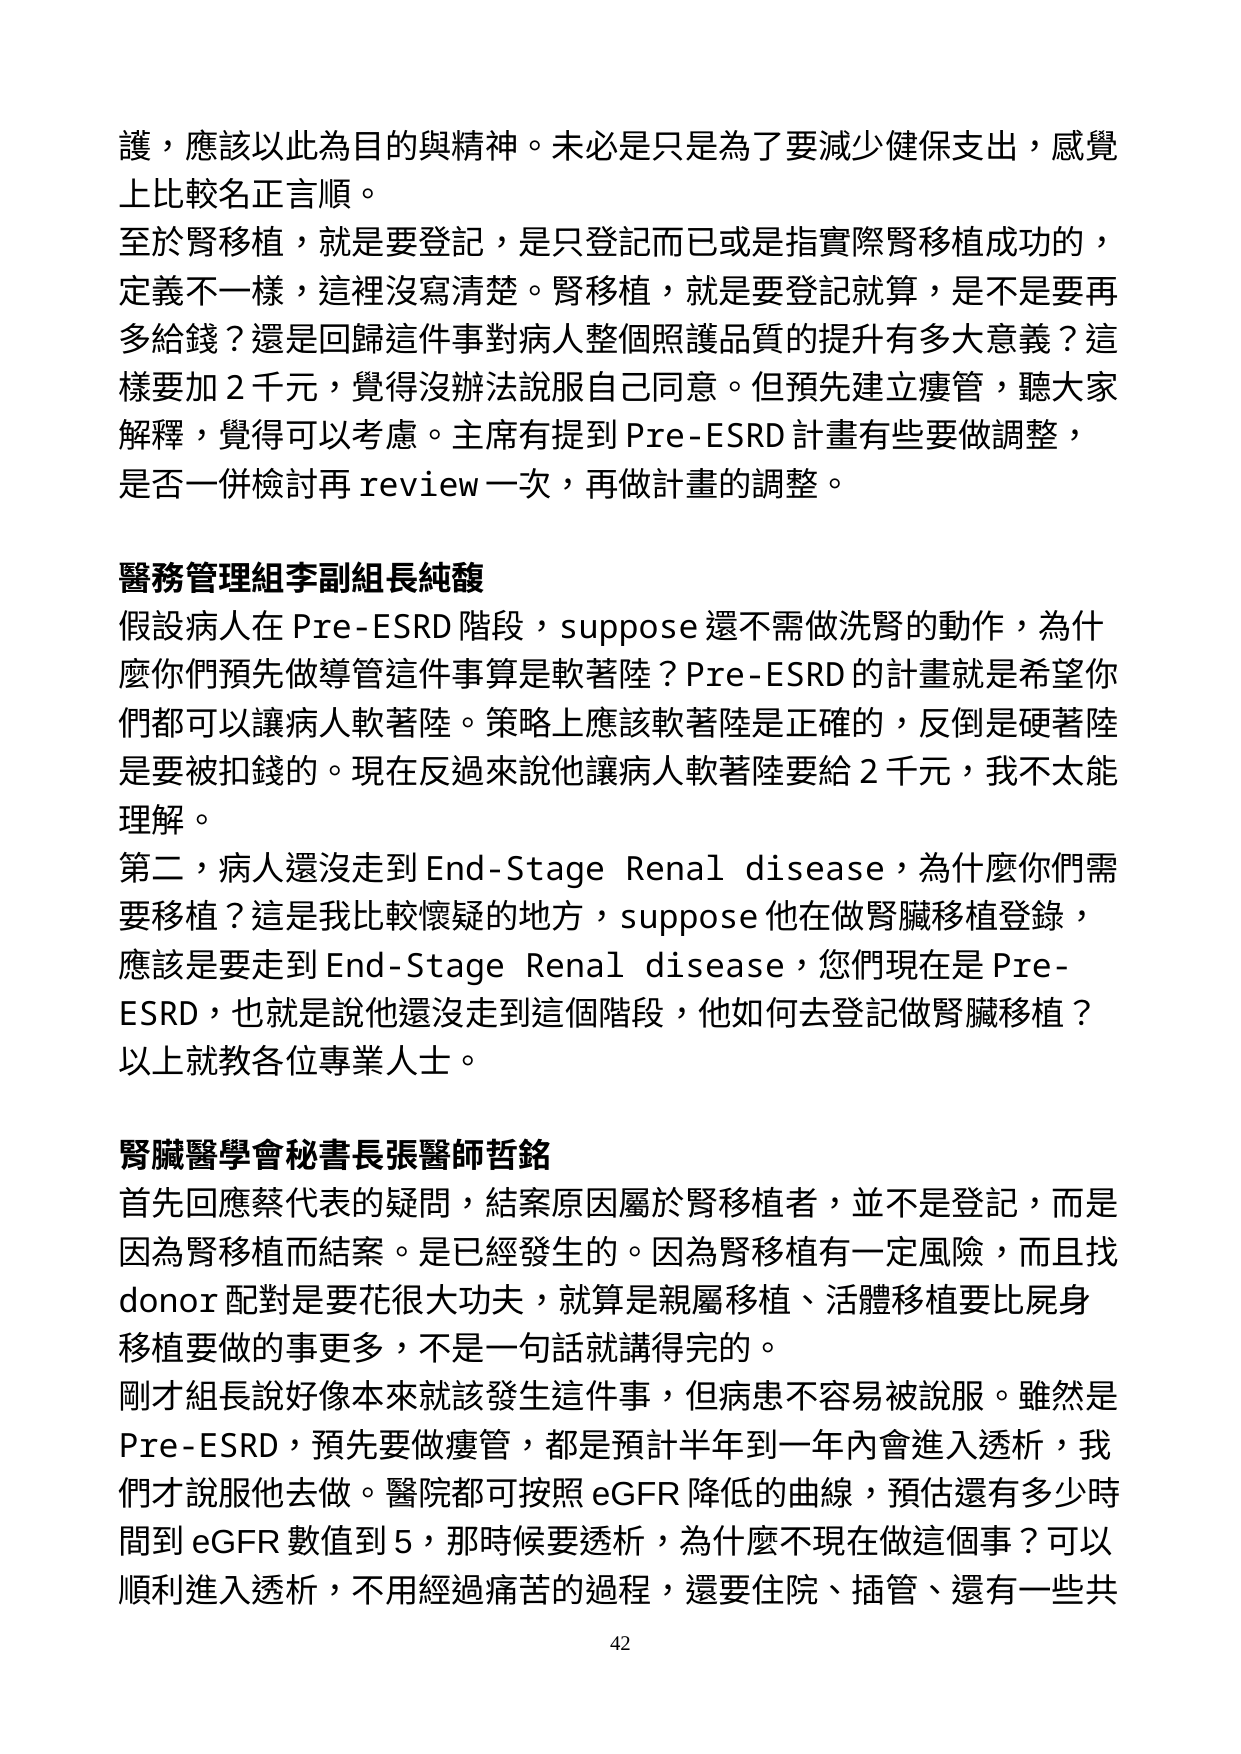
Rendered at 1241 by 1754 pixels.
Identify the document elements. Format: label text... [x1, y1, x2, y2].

text 剛才組長說好像本來就該發生這件事，但病患不容易被說服。雖然是Pre-ESRD，預先要做瘻管，都是預計半年到一年內會進入透析，我們才說服他去做。醫院都可按照eGFR降低的曲線，預估還有多少時間到eGFR數值到5，那時候要透析，為什麼不現在做這個事？可以順利進入透析，不用經過痛苦的過程，還要住院、插管、還有一些共病，費用是另外的事，主要是可以順利進入透析，目的在此。並不是說病人不需要，我們強迫他做。Pre-ESRD stage 3b、4，若照顧好，也許活著與大家一樣。需要做瘻管，都是預計半年到一年內會進入透析，我們才說服他去做，但病人不太有觀念，感覺自己還沒有變差，不接受我們的建議，這是需要花功夫的事，他要住院、忍受一些不舒服，我們用醫院資訊系統加強說服他，按照過去5~10年的趨勢，大概就到那個時後就快到洗腎，如果不預作準備，要有住院、開刀、有共病，會越來越不順利。所以希望狀況還很好，還沒共病的時候來做這事，讓他順利進入透析，要花相當多功夫。 [118, 1370, 1122, 1612]
text 腎臟醫學會秘書長張醫師哲銘 [118, 1129, 1122, 1177]
text 第二，病人還沒走到End-Stage Renal disease，為什麼你們需要移植？這是我比較懷疑的地方，suppose他在做腎臟移植登錄，應該是要走到End-Stage Renal disease，您們現在是Pre-ESRD，也就是說他還沒走到這個階段，他如何去登記做腎臟移植？ [118, 842, 1122, 1035]
text 至於腎移植，就是要登記，是只登記而已或是指實際腎移植成功的，定義不一樣，這裡沒寫清楚。腎移植，就是要登記就算，是不是要再多給錢？還是回歸這件事對病人整個照護品質的提升有多大意義？這樣要加2千元，覺得沒辦法說服自己同意。但預先建立瘻管，聽大家解釋，覺得可以考慮。主席有提到Pre-ESRD計畫有些要做調整，是否一併檢討再review一次，再做計畫的調整。 [118, 216, 1122, 506]
text 以上就教各位專業人士。 [118, 1035, 1122, 1083]
text 醫務管理組李副組長純馥 [118, 552, 1122, 600]
text 假設病人在Pre-ESRD階段，suppose還不需做洗腎的動作，為什麼你們預先做導管這件事算是軟著陸？Pre-ESRD的計畫就是希望你們都可以讓病人軟著陸。策略上應該軟著陸是正確的，反倒是硬著陸是要被扣錢的。現在反過來說他讓病人軟著陸要給2千元，我不太能理解。 [118, 600, 1122, 842]
text 首先回應蔡代表的疑問，結案原因屬於腎移植者，並不是登記，而是因為腎移植而結案。是已經發生的。因為腎移植有一定風險，而且找donor配對是要花很大功夫，就算是親屬移植、活體移植要比屍身移植要做的事更多，不是一句話就講得完的。 [118, 1177, 1122, 1370]
text 護，應該以此為目的與精神。未必是只是為了要減少健保支出，感覺上比較名正言順。 [118, 120, 1122, 216]
